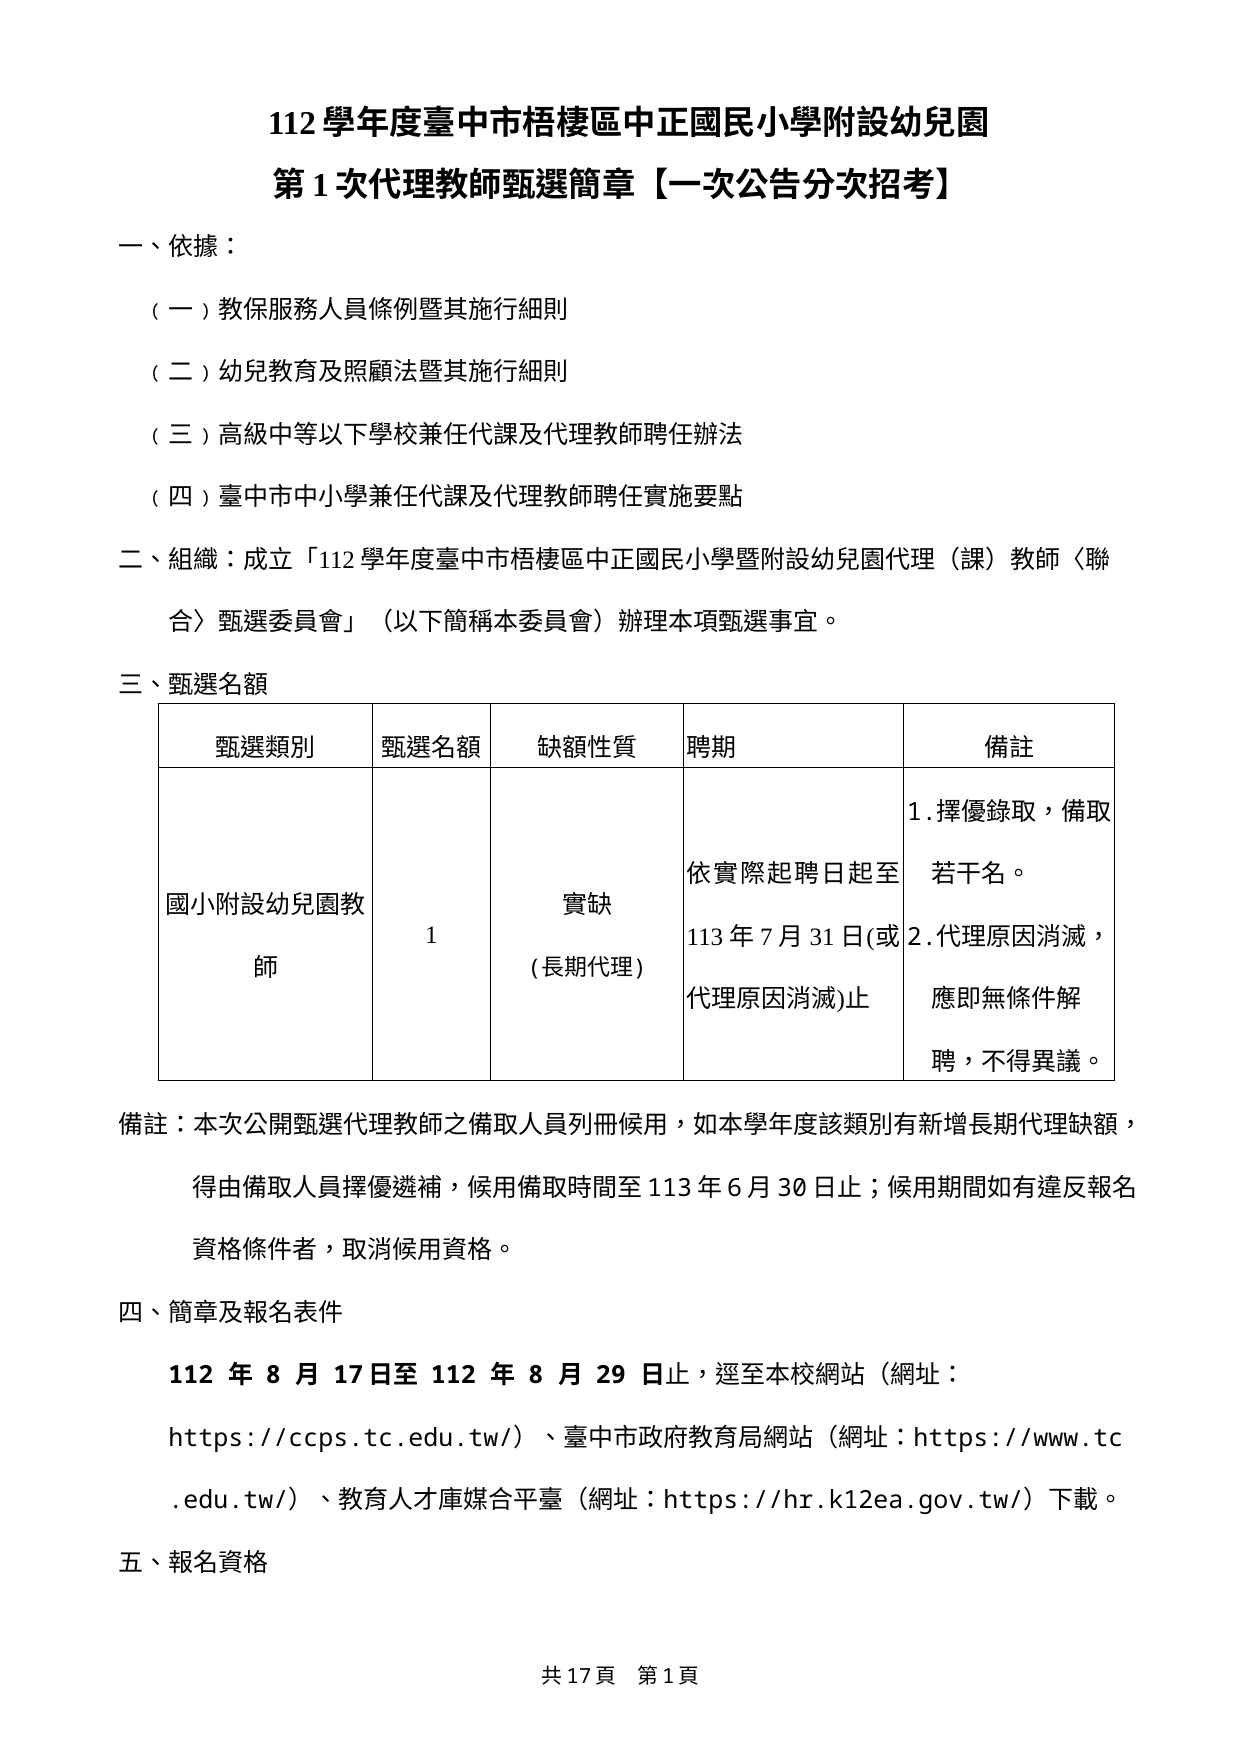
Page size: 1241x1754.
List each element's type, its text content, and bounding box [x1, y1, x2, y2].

text ﹙三﹚高級中等以下學校兼任代課及代理教師聘任辦法 [143, 391, 1122, 453]
table_header 聘期 [684, 704, 903, 767]
text 一、依據： [118, 203, 1122, 266]
table_header 甄選名額 [373, 704, 490, 767]
text 第1次代理教師甄選簡章【一次公告分次招考】 [118, 141, 1122, 203]
table_cell 依實際起聘日起至113年7月31日(或代理原因消滅)止 [684, 768, 903, 1080]
table_cell 實缺 (長期代理) [491, 768, 683, 1080]
text 三、甄選名額 [118, 641, 1122, 703]
table_header 甄選類別 [159, 704, 372, 767]
text ﹙二﹚幼兒教育及照顧法暨其施行細則 [143, 328, 1122, 391]
table_header 缺額性質 [491, 704, 683, 767]
table_cell 1.擇優錄取，備取若干名。 2.代理原因消滅，應即無條件解聘，不得異議。 [904, 768, 1114, 1080]
text 112學年度臺中市梧棲區中正國民小學附設幼兒園 [118, 78, 1122, 141]
text 二、組織：成立「112學年度臺中市梧棲區中正國民小學暨附設幼兒園代理（課）教師〈聯合〉甄選委員會」（以下簡稱本委員會）辦理本項甄選事宜。 [118, 516, 1122, 641]
text 四、簡章及報名表件 112 年 8 月 17日至 112 年 8 月 29 日止，逕至本校網站（網址：https://ccps.tc.edu.tw/）、臺中市政府教育局網站（網址：https://www.tc.edu.tw/）、教育人才庫媒合平臺（網址：https://hr.k12ea.gov.tw/）下載。 [118, 1269, 1137, 1519]
table_cell 國小附設幼兒園教師 [159, 768, 372, 1080]
table_cell 1 [373, 768, 490, 1080]
text 五、報名資格 [118, 1519, 1122, 1581]
text ﹙一﹚教保服務人員條例暨其施行細則 [143, 266, 1122, 328]
text ﹙四﹚臺中市中小學兼任代課及代理教師聘任實施要點 [143, 453, 1122, 516]
table_header 備註 [904, 704, 1114, 767]
text 備註：本次公開甄選代理教師之備取人員列冊候用，如本學年度該類別有新增長期代理缺額，得由備取人員擇優遴補，候用備取時間至113年6月30日止；候用期間如有違反報名資格條件者，取消候用資格。 [118, 1081, 1137, 1269]
